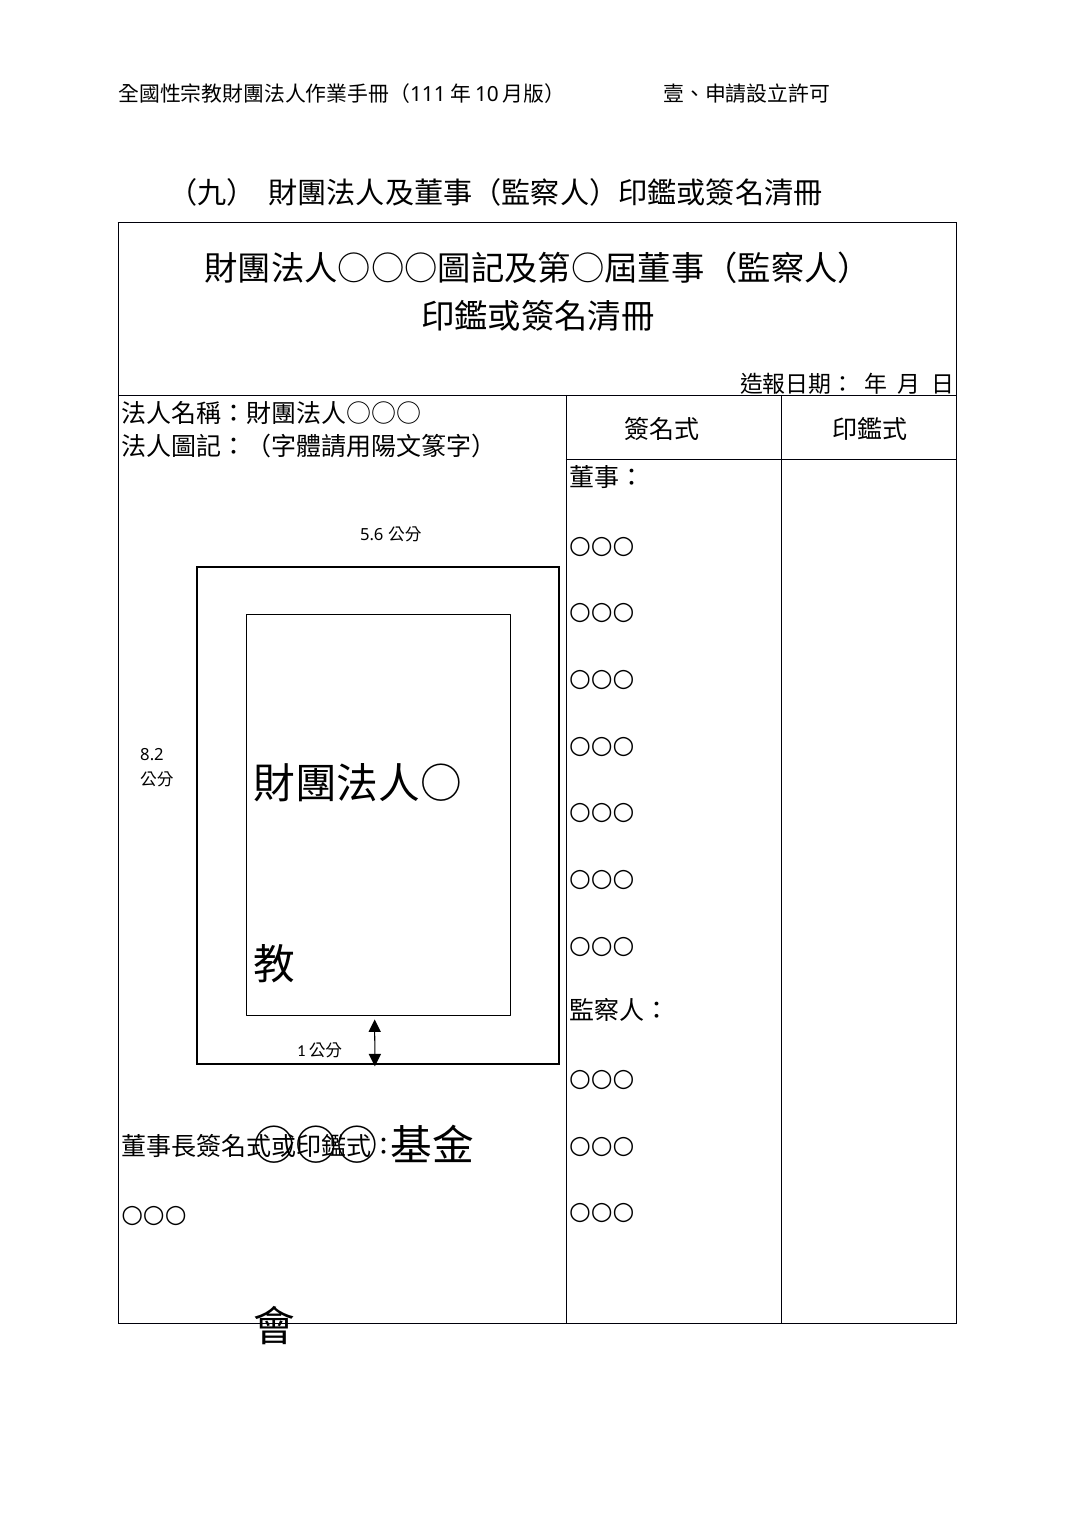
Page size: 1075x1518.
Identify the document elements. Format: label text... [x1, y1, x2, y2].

table_cell 簽名式 [567, 396, 781, 459]
table_cell 印鑑式 [782, 396, 956, 459]
table_cell 法人名稱：財團法人○○○ 法人圖記：（字體請用陽文篆字） 董事長簽名式或印鑑式： ○○○ [119, 396, 566, 1323]
table_cell 董事： ○○○ ○○○ ○○○ ○○○ ○○○ ○○○ ○○○ 監察人： ○○○ ○○○ ○○○ [567, 460, 781, 1323]
table_header 財團法人○○○圖記及第○屆董事（監察人） 印鑑或簽名清冊 造報日期： 年 月 日 [119, 223, 956, 395]
list 財團法人及董事（監察人）印鑑或簽名清冊 [168, 147, 957, 222]
table_cell [782, 460, 956, 1323]
